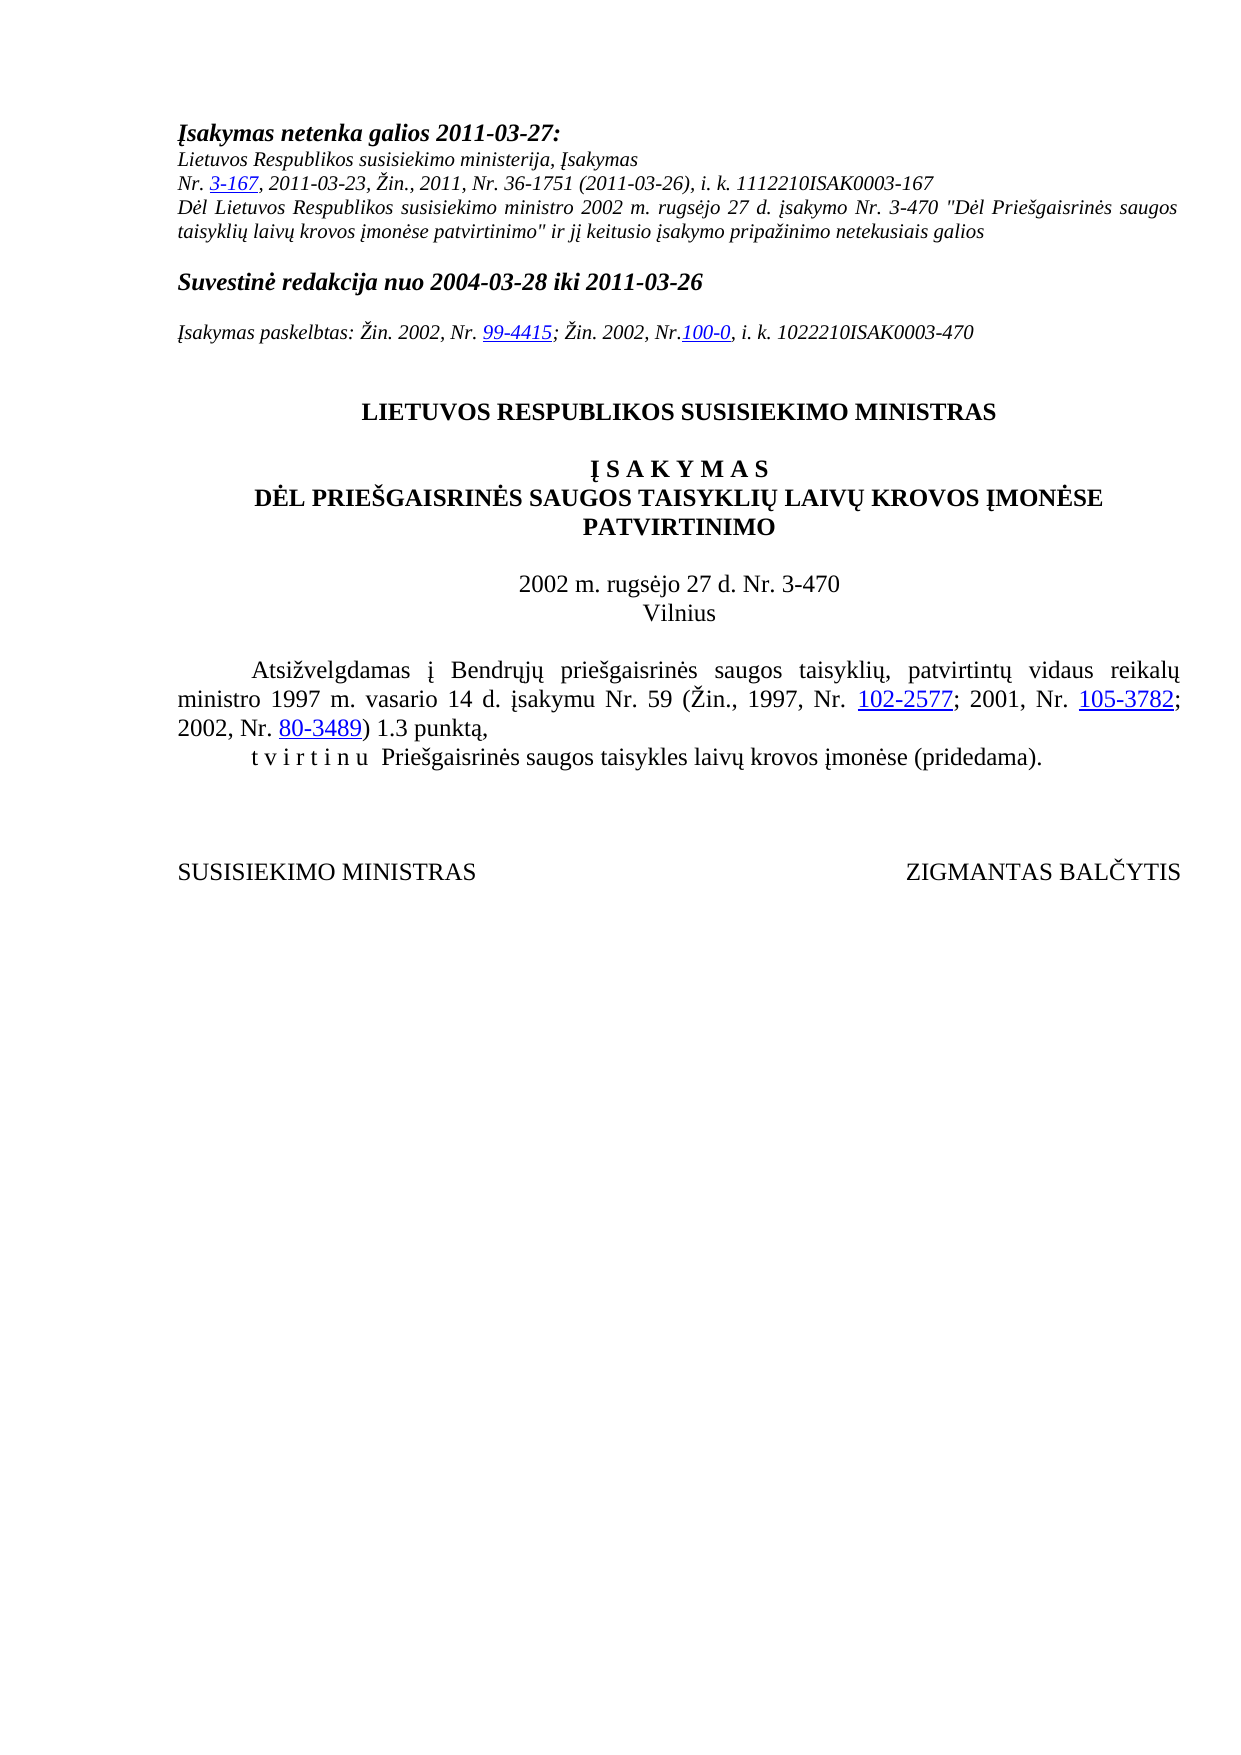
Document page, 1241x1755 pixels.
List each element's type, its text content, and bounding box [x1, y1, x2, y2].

text tvirtinu Priešgaisrinės saugos taisykles laivų krovos įmonėse (pridedama). [177, 742, 1181, 771]
text Nr. 3-167, 2011-03-23, Žin., 2011, Nr. 36-1751 (2011-03-26), i. k. 1112210ISAK0003-167 [177, 171, 1181, 195]
text 2002 m. rugsėjo 27 d. Nr. 3-470 [177, 569, 1181, 598]
text Į S A K Y M A S [177, 454, 1181, 483]
text Lietuvos Respublikos susisiekimo ministerija, Įsakymas [177, 147, 1181, 171]
text Dėl Lietuvos Respublikos susisiekimo ministro 2002 m. rugsėjo 27 d. įsakymo Nr. 3-470 "Dėl Priešgaisrinės saugos taisyklių laivų krovos įmonėse patvirtinimo" ir jį keitusio įsakymo pripažinimo netekusiais galios [177, 195, 1181, 243]
text Įsakymas netenka galios 2011-03-27: [177, 118, 1181, 147]
text Įsakymas paskelbtas: Žin. 2002, Nr. 99-4415; Žin. 2002, Nr.100-0, i. k. 1022210ISAK0003-470 [177, 320, 1181, 344]
text SUSISIEKIMO MINISTRAS ZIGMANTAS BALČYTIS [177, 857, 1181, 886]
text DĖL PRIEŠGAISRINĖS SAUGOS TAISYKLIŲ LAIVŲ KROVOS ĮMONĖSE PATVIRTINIMO [177, 483, 1181, 541]
text LIETUVOS RESPUBLIKOS SUSISIEKIMO MINISTRAS [177, 397, 1181, 426]
text Vilnius [177, 598, 1181, 627]
text Suvestinė redakcija nuo 2004-03-28 iki 2011-03-26 [177, 267, 1181, 296]
text Atsižvelgdamas į Bendrųjų priešgaisrinės saugos taisyklių, patvirtintų vidaus reikalų ministro 1997 m. vasario 14 d. įsakymu Nr. 59 (Žin., 1997, Nr. 102-2577; 2001, Nr. 105-3782; 2002, Nr. 80-3489) 1.3 punktą, [177, 656, 1181, 742]
